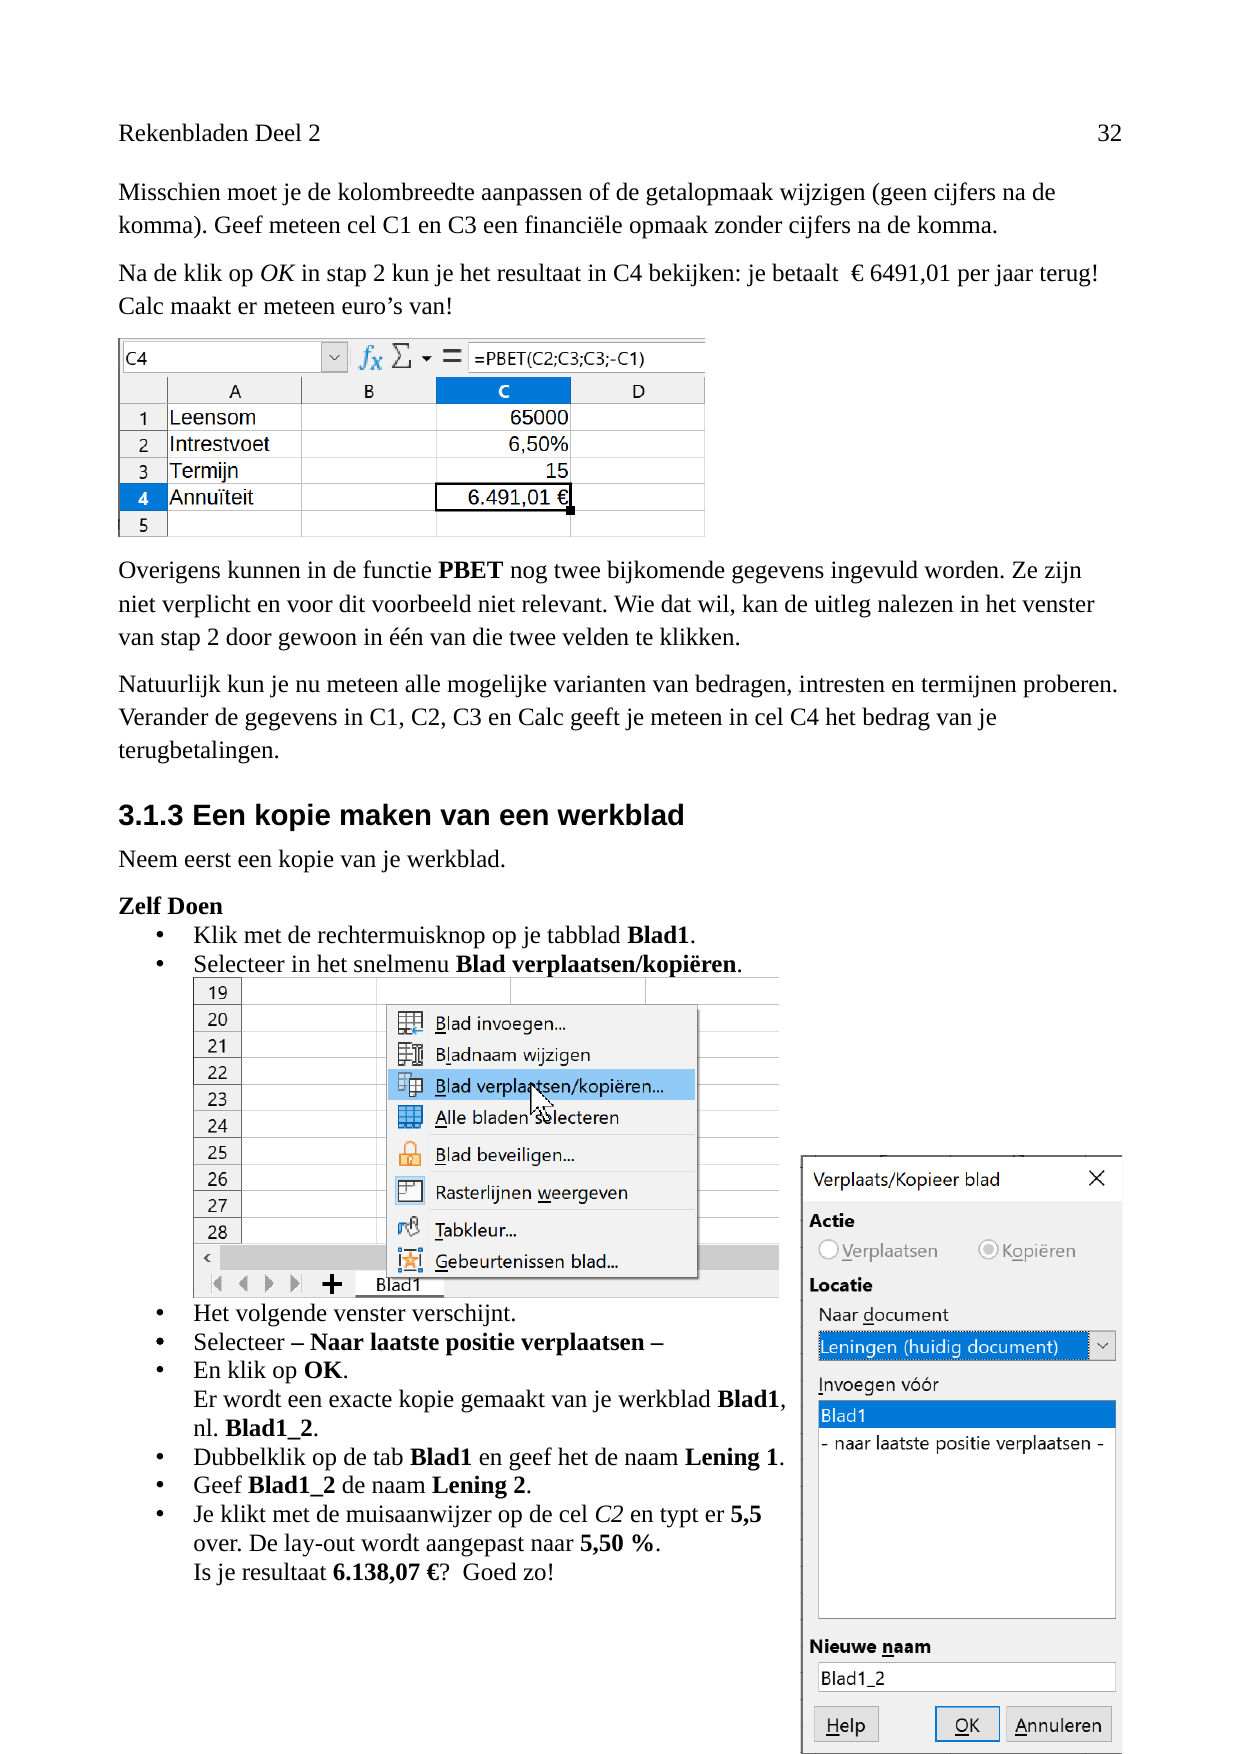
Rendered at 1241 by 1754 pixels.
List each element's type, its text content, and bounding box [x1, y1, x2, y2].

list Selecteer – Naar laatste positie verplaatsen – [156, 1327, 800, 1355]
list Het volgende venster verschijnt. [156, 1298, 800, 1327]
list Is je resultaat 6.138,07 €? Goed zo! [156, 1557, 800, 1585]
subtitle Een kopie maken van een werkblad [118, 797, 1122, 831]
picture [800, 1155, 1123, 1754]
picture [118, 338, 705, 537]
list Klik met de rechtermuisknop op je tabblad Blad1. [156, 920, 1122, 949]
text Natuurlijk kun je nu meteen alle mogelijke varianten van bedragen, intresten en termijnen proberen. Verander de gegevens in C1, C2, C3 en Calc geeft je meteen in cel C4 het bedrag van je terugbetalingen. [118, 669, 1122, 764]
text Misschien moet je de kolombreedte aanpassen of de getalopmaak wijzigen (geen cijfers na de komma). Geef meteen cel C1 en C3 een financiële opmaak zonder cijfers na de komma. [118, 177, 1122, 239]
text Overigens kunnen in de functie PBET nog twee bijkomende gegevens ingevuld worden. Ze zijn niet verplicht en voor dit voorbeeld niet relevant. Wie dat wil, kan de uitleg nalezen in het venster van stap 2 door gewoon in één van die twee velden te klikken. [118, 556, 1122, 650]
text Zelf Doen [118, 891, 1122, 920]
list Geef Blad1_2 de naam Lening 2. [156, 1470, 800, 1499]
text Neem eerst een kopie van je werkblad. [118, 844, 1122, 872]
list En klik op OK. Er wordt een exacte kopie gemaakt van je werkblad Blad1, nl. Blad1_2. [156, 1355, 800, 1442]
list Dubbelklik op de tab Blad1 en geef het de naam Lening 1. [156, 1442, 800, 1470]
list Selecteer in het snelmenu Blad verplaatsen/kopiëren. [156, 949, 1122, 1298]
picture [193, 977, 779, 1298]
text Na de klik op OK in stap 2 kun je het resultaat in C4 bekijken: je betaalt € 6491,01 per jaar terug! Calc maakt er meteen euro’s van! [118, 258, 1122, 319]
list Je klikt met de muisaanwijzer op de cel C2 en typt er 5,5 over. De lay-out wordt aangepast naar 5,50 %. [156, 1499, 800, 1557]
